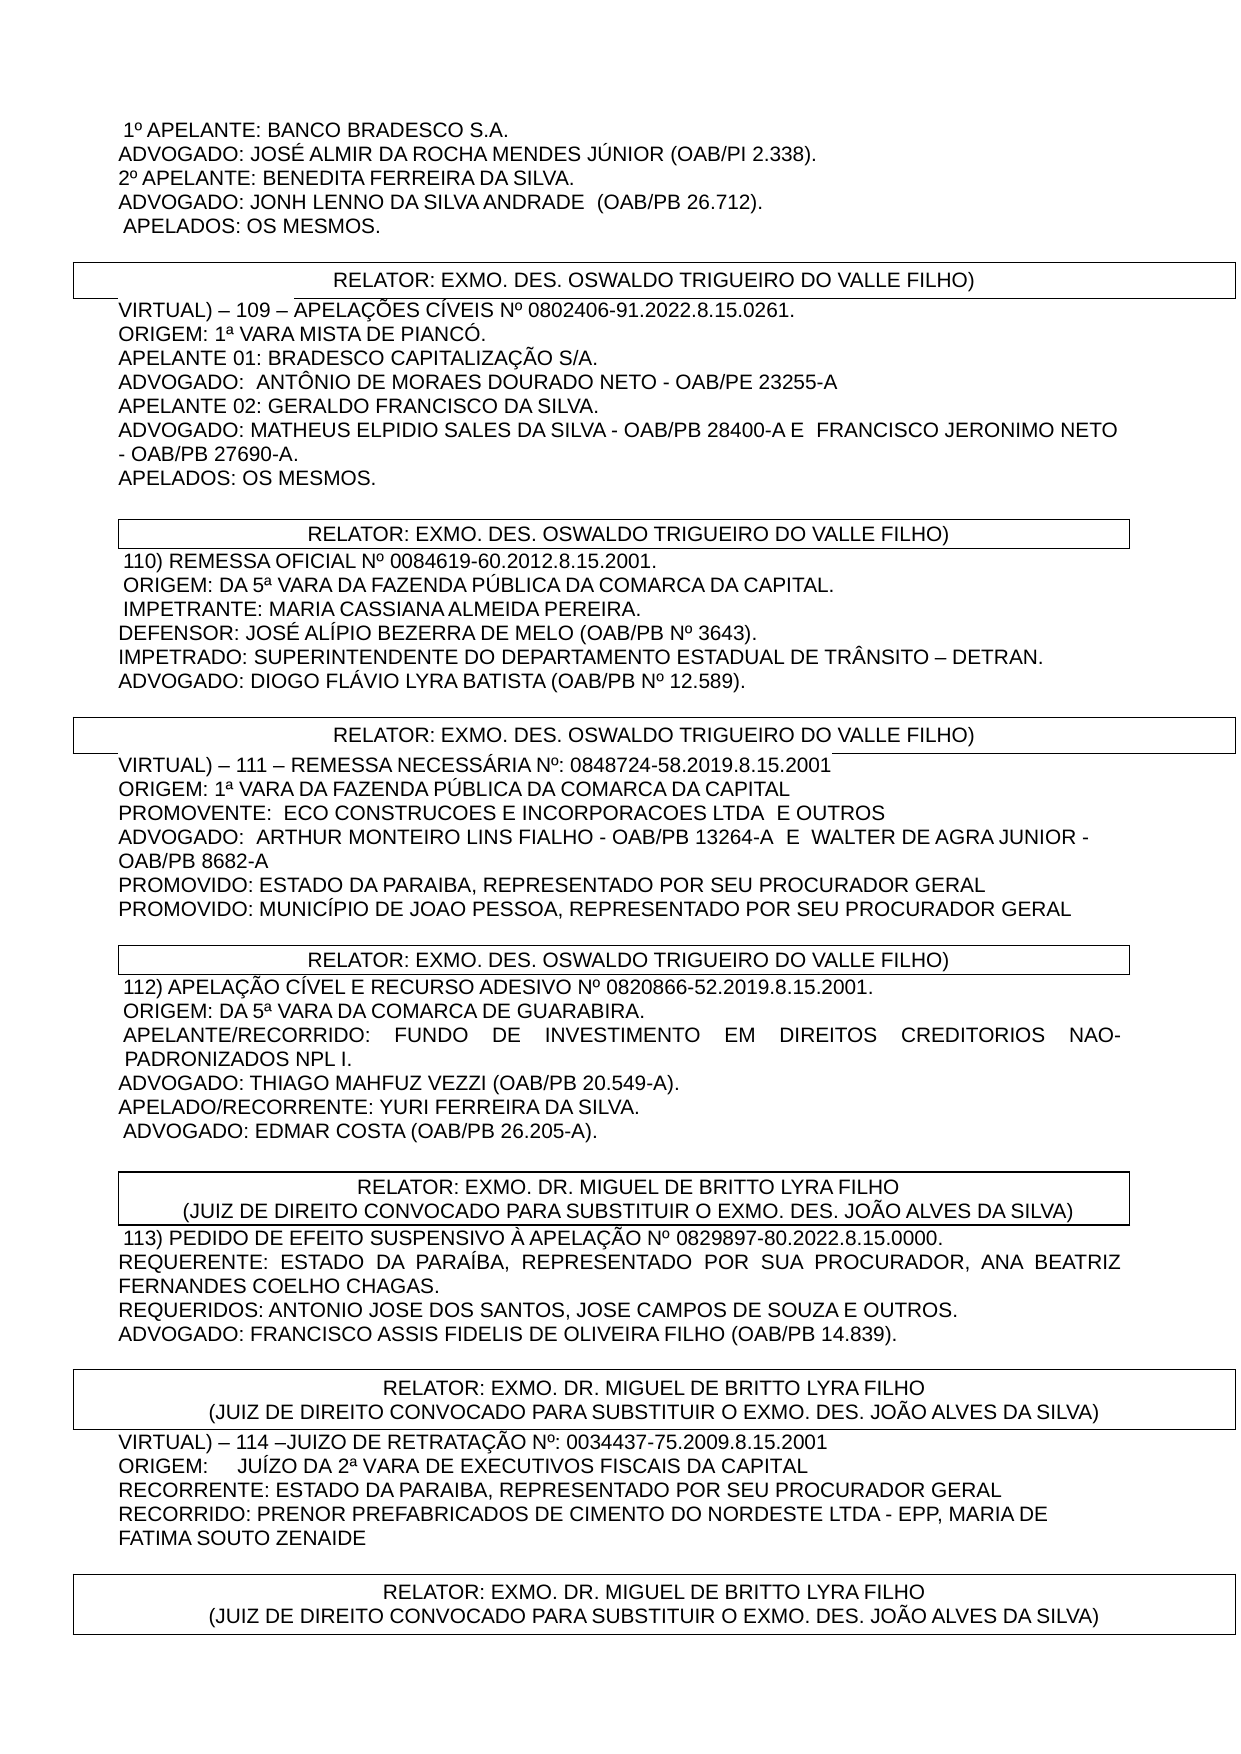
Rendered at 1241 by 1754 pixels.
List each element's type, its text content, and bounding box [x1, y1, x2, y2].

text (JUIZ DE DIREITO CONVOCADO PARA SUBSTITUIR O EXMO. DES. JOÃO ALVES DA SILVA) [119, 1195, 1129, 1224]
text ADVOGADO: DIOGO FLÁVIO LYRA BATISTA (OAB/PB Nº 12.589). [118, 669, 1122, 693]
text 113) PEDIDO DE EFEITO SUSPENSIVO À APELAÇÃO Nº 0829897-80.2022.8.15.0000. [123, 1226, 1122, 1249]
text PROMOVENTE: ECO CONSTRUCOES E INCORPORACOES LTDA E OUTROS [118, 801, 1122, 825]
text APELADOS: OS MESMOS. [118, 466, 1122, 490]
text ORIGEM: DA 5ª VARA DA COMARCA DE GUARABIRA. [123, 999, 1122, 1023]
text PROMOVIDO: MUNICÍPIO DE JOAO PESSOA, REPRESENTADO POR SEU PROCURADOR GERAL [118, 897, 1122, 921]
text ADVOGADO: FRANCISCO ASSIS FIDELIS DE OLIVEIRA FILHO (OAB/PB 14.839). [118, 1321, 1122, 1345]
table_header RELATOR: EXMO. DR. MIGUEL DE BRITTO LYRA FILHO (JUIZ DE DIREITO CONVOCADO PARA SUBSTITUIR O EXMO. DES. JOÃO ALVES DA SILVA) [74, 1370, 1235, 1429]
text ADVOGADO: THIAGO MAHFUZ VEZZI (OAB/PB 20.549-A). [118, 1071, 1122, 1095]
text VIRTUAL) – 109 – APELAÇÕES CÍVEIS Nº 0802406-91.2022.8.15.0261. [118, 299, 1122, 322]
text APELANTE 02: GERALDO FRANCISCO DA SILVA. [118, 394, 1122, 418]
table_header RELATOR: EXMO. DES. OSWALDO TRIGUEIRO DO VALLE FILHO) [74, 718, 1235, 753]
text RECORRENTE: ESTADO DA PARAIBA, REPRESENTADO POR SEU PROCURADOR GERAL RECORRIDO: PRENOR PREFABRICADOS DE CIMENTO DO NORDESTE LTDA - EPP, MARIA DE FATIMA SOUTO ZENAIDE [118, 1478, 1122, 1549]
text ADVOGADO: ANTÔNIO DE MORAES DOURADO NETO - OAB/PE 23255-A [118, 370, 1122, 394]
text 1º APELANTE: BANCO BRADESCO S.A. [123, 118, 1122, 142]
text ADVOGADO: JOSÉ ALMIR DA ROCHA MENDES JÚNIOR (OAB/PI 2.338). [118, 142, 1122, 166]
text 2º APELANTE: BENEDITA FERREIRA DA SILVA. [118, 166, 1122, 190]
text APELANTE 01: BRADESCO CAPITALIZAÇÃO S/A. [118, 346, 1122, 370]
text APELANTE/RECORRIDO: FUNDO DE INVESTIMENTO EM DIREITOS CREDITORIOS NAO-PADRONIZADOS NPL I. [123, 1023, 1122, 1071]
text IMPETRANTE: MARIA CASSIANA ALMEIDA PEREIRA. [123, 597, 1122, 621]
text ADVOGADO: ARTHUR MONTEIRO LINS FIALHO - OAB/PB 13264-A E WALTER DE AGRA JUNIOR - OAB/PB 8682-A [118, 825, 1122, 873]
text ADVOGADO: MATHEUS ELPIDIO SALES DA SILVA - OAB/PB 28400-A E FRANCISCO JERONIMO NETO - OAB/PB 27690-A. [118, 418, 1122, 466]
text VIRTUAL) – 111 – REMESSA NECESSÁRIA Nº: 0848724-58.2019.8.15.2001 ORIGEM: 1ª VARA DA FAZENDA PÚBLICA DA COMARCA DA CAPITAL [118, 754, 1122, 801]
table_header RELATOR: EXMO. DR. MIGUEL DE BRITTO LYRA FILHO (JUIZ DE DIREITO CONVOCADO PARA SUBSTITUIR O EXMO. DES. JOÃO ALVES DA SILVA) [74, 1575, 1235, 1633]
text DEFENSOR: JOSÉ ALÍPIO BEZERRA DE MELO (OAB/PB Nº 3643). [118, 621, 1122, 645]
text ADVOGADO: JONH LENNO DA SILVA ANDRADE (OAB/PB 26.712). [118, 190, 1122, 214]
text ORIGEM: DA 5ª VARA DA FAZENDA PÚBLICA DA COMARCA DA CAPITAL. [123, 573, 1122, 597]
text ADVOGADO: EDMAR COSTA (OAB/PB 26.205-A). [123, 1119, 1122, 1143]
text 110) REMESSA OFICIAL Nº 0084619-60.2012.8.15.2001. [123, 549, 1122, 573]
text APELADO/RECORRENTE: YURI FERREIRA DA SILVA. [118, 1095, 1122, 1119]
text ORIGEM: 1ª VARA MISTA DE PIANCÓ. [118, 322, 1122, 346]
text REQUERIDOS: ANTONIO JOSE DOS SANTOS, JOSE CAMPOS DE SOUZA E OUTROS. [118, 1297, 1122, 1321]
table_header RELATOR: EXMO. DES. OSWALDO TRIGUEIRO DO VALLE FILHO) [74, 263, 1235, 298]
text RELATOR: EXMO. DR. MIGUEL DE BRITTO LYRA FILHO [119, 1173, 1129, 1195]
text RELATOR: EXMO. DES. OSWALDO TRIGUEIRO DO VALLE FILHO) [119, 946, 1129, 974]
text 112) APELAÇÃO CÍVEL E RECURSO ADESIVO Nº 0820866-52.2019.8.15.2001. [123, 975, 1122, 999]
text PROMOVIDO: ESTADO DA PARAIBA, REPRESENTADO POR SEU PROCURADOR GERAL [118, 873, 1122, 897]
text VIRTUAL) – 114 –JUIZO DE RETRATAÇÃO Nº: 0034437-75.2009.8.15.2001 ORIGEM: JUÍZO DA 2ª VARA DE EXECUTIVOS FISCAIS DA CAPITAL [118, 1430, 1122, 1478]
text REQUERENTE: ESTADO DA PARAÍBA, REPRESENTADO POR SUA PROCURADOR, ANA BEATRIZ FERNANDES COELHO CHAGAS. [118, 1249, 1122, 1297]
text IMPETRADO: SUPERINTENDENTE DO DEPARTAMENTO ESTADUAL DE TRÂNSITO – DETRAN. [118, 645, 1122, 669]
text RELATOR: EXMO. DES. OSWALDO TRIGUEIRO DO VALLE FILHO) [119, 520, 1129, 548]
text APELADOS: OS MESMOS. [123, 214, 1122, 238]
